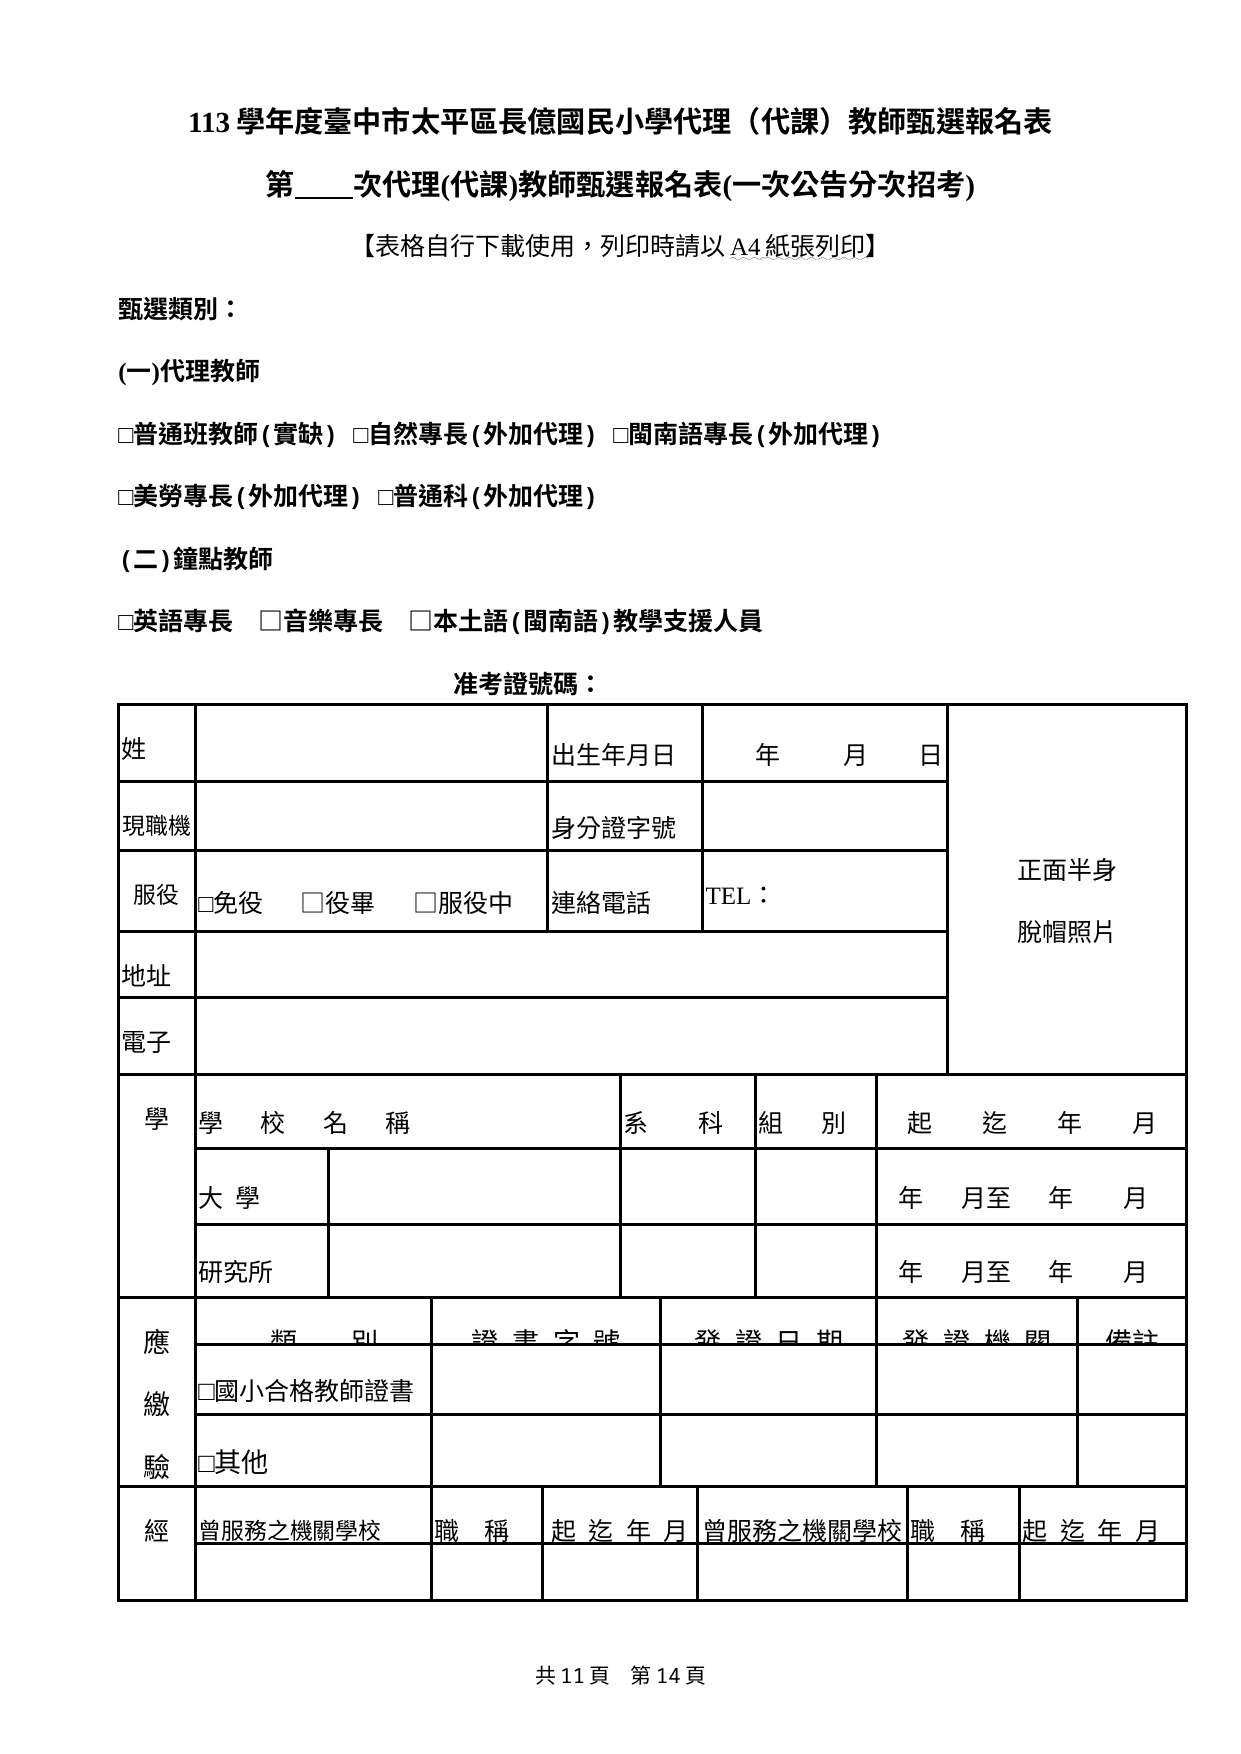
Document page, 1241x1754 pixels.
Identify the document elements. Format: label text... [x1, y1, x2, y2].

table_header 姓 名 [120, 706, 194, 780]
table_cell 發 證 日 期 [662, 1299, 875, 1343]
table_cell 類 別 [197, 1299, 430, 1343]
table_cell 起 迄 年 月 [878, 1076, 1185, 1147]
table_cell 年 月至 年 月 [878, 1226, 1185, 1296]
table_cell 起 迄 年 月 [544, 1488, 696, 1542]
table_cell [330, 1226, 619, 1296]
table_header 正面半身 脫帽照片 [949, 706, 1185, 1072]
table_cell 曾服務之機關學校 [197, 1488, 430, 1542]
table_cell [1021, 1545, 1185, 1599]
table_cell [1079, 1416, 1185, 1485]
table_cell 備註 [1079, 1299, 1185, 1343]
table_cell [757, 1150, 875, 1222]
table_cell TEL： 手機： [704, 852, 946, 930]
table_cell 起 迄 年 月 [1021, 1488, 1185, 1542]
text 113學年度臺中市太平區長億國民小學代理（代課）教師甄選報名表 [118, 78, 1122, 141]
table_cell 身分證字號 [549, 783, 701, 849]
table_cell 電子郵件 [120, 999, 194, 1072]
table_cell 組 別 [757, 1076, 875, 1147]
table_cell 學 校 名 稱 [197, 1076, 619, 1147]
table_cell □其他 [197, 1416, 430, 1485]
table_cell 職 稱 [433, 1488, 541, 1542]
table_cell □免役 □役畢 □服役中 [197, 852, 546, 930]
table_cell [544, 1545, 696, 1599]
table_cell 年 月至 年 月 [878, 1150, 1185, 1222]
table_cell 學 歷 [120, 1076, 194, 1296]
table_cell [197, 999, 946, 1072]
table_cell [433, 1545, 541, 1599]
table_header [197, 706, 546, 780]
text 第 次代理(代課)教師甄選報名表(一次公告分次招考) [118, 141, 1122, 203]
table_cell 現職機關學校 [120, 783, 194, 849]
table_cell 地址 [120, 933, 194, 996]
table_cell 應 繳 驗 證 件 [120, 1299, 194, 1485]
table_cell 大 學 [197, 1150, 327, 1222]
table_cell 職 稱 [909, 1488, 1018, 1542]
table_cell [433, 1416, 659, 1485]
table_cell [662, 1346, 875, 1413]
table_cell 系 科 [622, 1076, 754, 1147]
table_cell [878, 1416, 1076, 1485]
table_cell [878, 1346, 1076, 1413]
text (二)鐘點教師 [118, 516, 1122, 578]
table_cell [699, 1545, 906, 1599]
text □普通班教師(實缺) □自然專長(外加代理) □閩南語專長(外加代理) [118, 391, 1122, 453]
text 准考證號碼： [118, 641, 1122, 703]
table_cell [330, 1150, 619, 1222]
table_cell [704, 783, 946, 849]
table_cell [757, 1226, 875, 1296]
table_cell 證 書 字 號 [433, 1299, 659, 1343]
table_cell [433, 1346, 659, 1413]
text □英語專長 □音樂專長 □本土語(閩南語)教學支援人員 [118, 578, 1122, 641]
text 甄選類別： [118, 266, 1122, 328]
table_cell □國小合格教師證書 [197, 1346, 430, 1413]
table_cell [622, 1150, 754, 1222]
table_cell [662, 1416, 875, 1485]
table_cell 經 歷 [120, 1488, 194, 1599]
table_cell [197, 1545, 430, 1599]
text □美勞專長(外加代理) □普通科(外加代理) [118, 453, 1122, 516]
text 【表格自行下載使用，列印時請以A4紙張列印】 [118, 203, 1122, 266]
table_cell 研究所 [197, 1226, 327, 1296]
table_cell 曾服務之機關學校 [699, 1488, 906, 1542]
table_cell [1079, 1346, 1185, 1413]
table_cell [197, 933, 946, 996]
table_header 年 月 日 [704, 706, 946, 780]
table_cell 連絡電話 [549, 852, 701, 930]
table_cell 服役 情形 [120, 852, 194, 930]
table_cell [622, 1226, 754, 1296]
table_cell [197, 783, 546, 849]
table_cell 發 證 機 關 [878, 1299, 1076, 1343]
table_header 出生年月日 [549, 706, 701, 780]
table_cell [909, 1545, 1018, 1599]
text (一)代理教師 [118, 328, 1122, 391]
